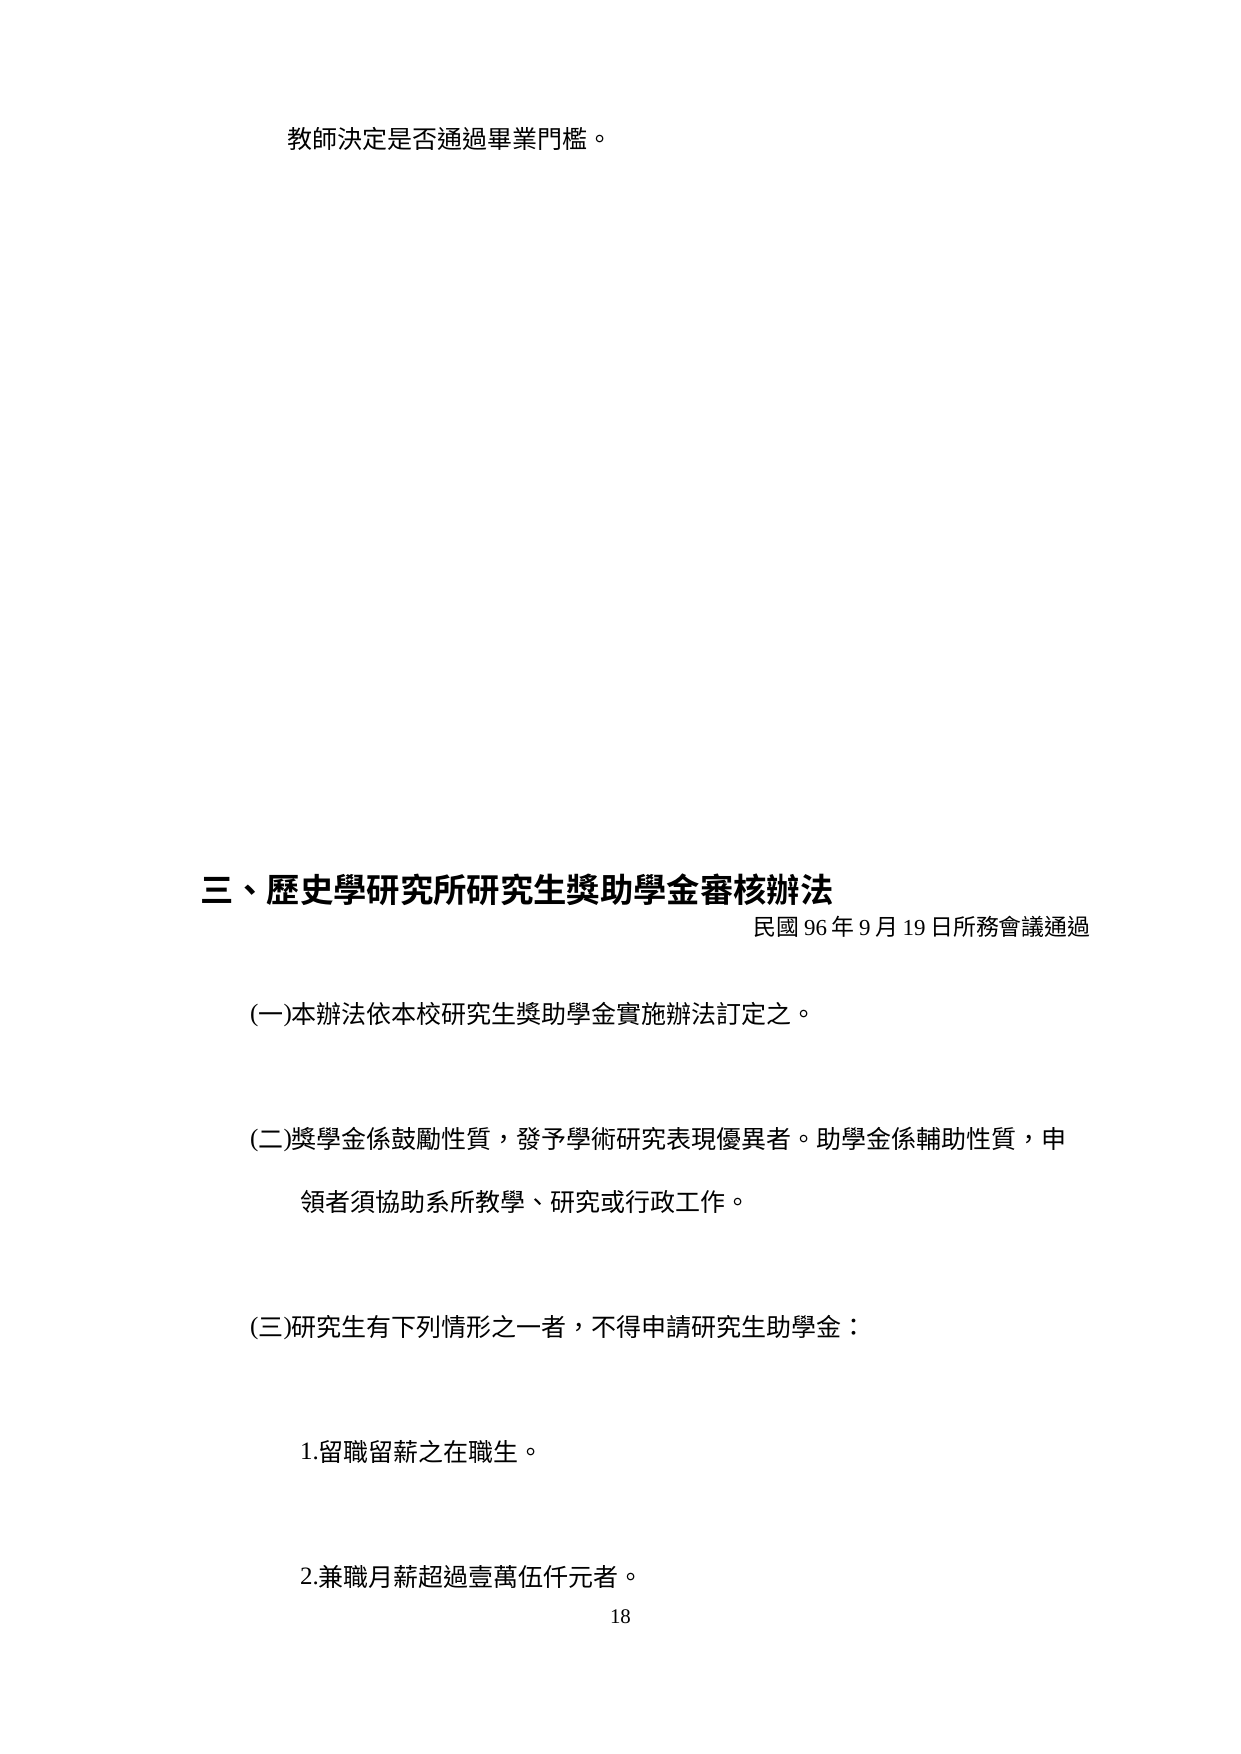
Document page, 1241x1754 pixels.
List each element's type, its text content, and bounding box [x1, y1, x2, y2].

text (三)研究生有下列情形之一者，不得申請研究生助學金： [200, 1284, 1090, 1346]
text 民國96年9月19日所務會議通過 [150, 909, 1090, 942]
text 三、歷史學研究所研究生獎助學金審核辦法 [150, 846, 1090, 909]
text 教師決定是否通過畢業門檻。 [275, 96, 1240, 159]
text 2.兼職月薪超過壹萬伍仟元者。 [250, 1534, 1090, 1596]
text (二)獎學金係鼓勵性質，發予學術研究表現優異者。助學金係輔助性質，申領者須協助系所教學、研究或行政工作。 [250, 1096, 1090, 1221]
text (一)本辦法依本校研究生獎助學金實施辦法訂定之。 [200, 971, 1090, 1034]
text 1.留職留薪之在職生。 [250, 1409, 1090, 1471]
